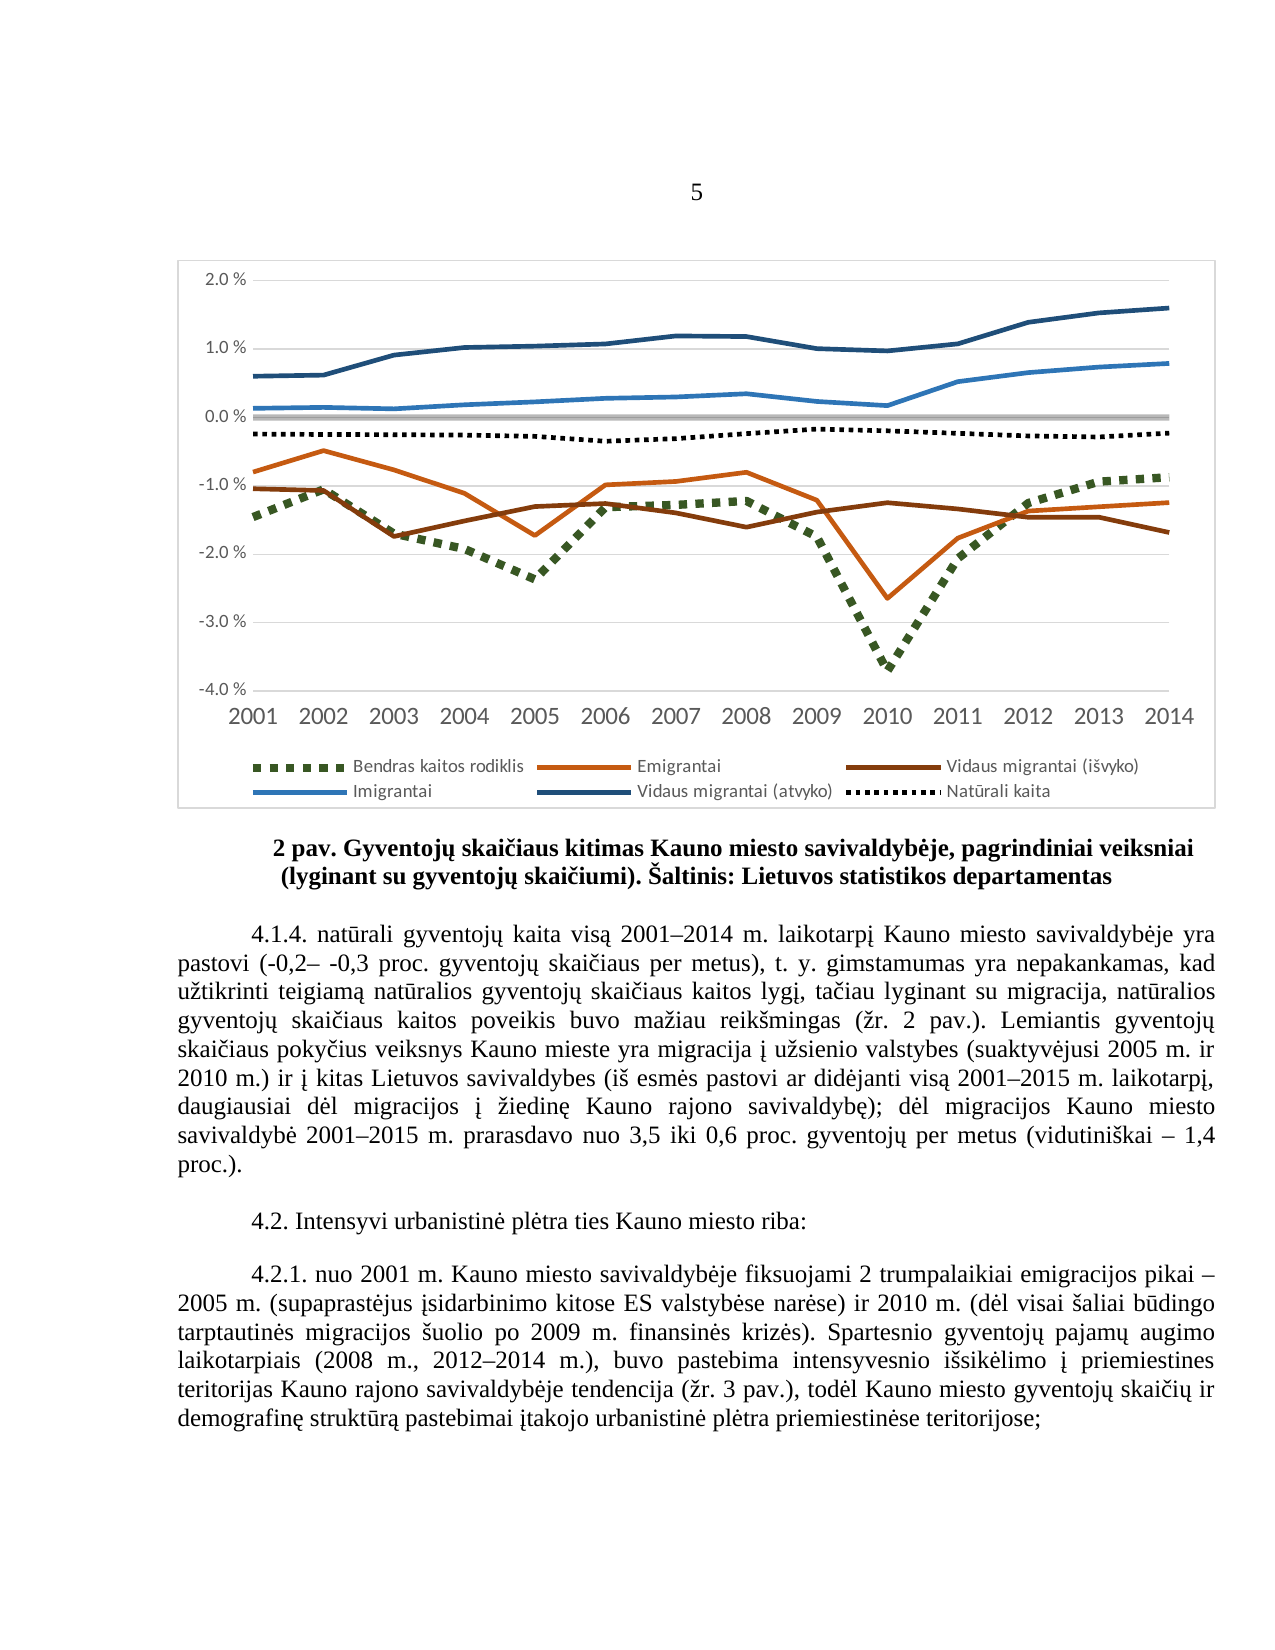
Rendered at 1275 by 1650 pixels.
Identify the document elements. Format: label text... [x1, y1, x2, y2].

text 4.1.4. natūrali gyventojų kaita visą 2001–2014 m. laikotarpį Kauno miesto savivaldybėje yra pastovi (-0,2– -0,3 proc. gyventojų skaičiaus per metus), t. y. gimstamumas yra nepakankamas, kad užtikrinti teigiamą natūralios gyventojų skaičiaus kaitos lygį, tačiau lyginant su migracija, natūralios gyventojų skaičiaus kaitos poveikis buvo mažiau reikšmingas (žr. 2 pav.). Lemiantis gyventojų skaičiaus pokyčius veiksnys Kauno mieste yra migracija į užsienio valstybes (suaktyvėjusi 2005 m. ir 2010 m.) ir į kitas Lietuvos savivaldybes (iš esmės pastovi ar didėjanti visą 2001–2015 m. laikotarpį, daugiausiai dėl migracijos į žiedinę Kauno rajono savivaldybę); dėl migracijos Kauno miesto savivaldybė 2001–2015 m. prarasdavo nuo 3,5 iki 0,6 proc. gyventojų per metus (vidutiniškai – 1,4 proc.). [177, 919, 1216, 1178]
text 4.2. Intensyvi urbanistinė plėtra ties Kauno miesto riba: [177, 1206, 1216, 1235]
text 2 pav. Gyventojų skaičiaus kitimas Kauno miesto savivaldybėje, pagrindiniai veiksniai (lyginant su gyventojų skaičiumi). Šaltinis: Lietuvos statistikos departamentas [177, 833, 1216, 890]
text 4.2.1. nuo 2001 m. Kauno miesto savivaldybėje fiksuojami 2 trumpalaikiai emigracijos pikai – 2005 m. (supaprastėjus įsidarbinimo kitose ES valstybėse narėse) ir 2010 m. (dėl visai šaliai būdingo tarptautinės migracijos šuolio po 2009 m. finansinės krizės). Spartesnio gyventojų pajamų augimo laikotarpiais (2008 m., 2012–2014 m.), buvo pastebima intensyvesnio išsikėlimo į priemiestines teritorijas Kauno rajono savivaldybėje tendencija (žr. 3 pav.), todėl Kauno miesto gyventojų skaičių ir demografinę struktūrą pastebimai įtakojo urbanistinė plėtra priemiestinėse teritorijose; [177, 1259, 1216, 1432]
